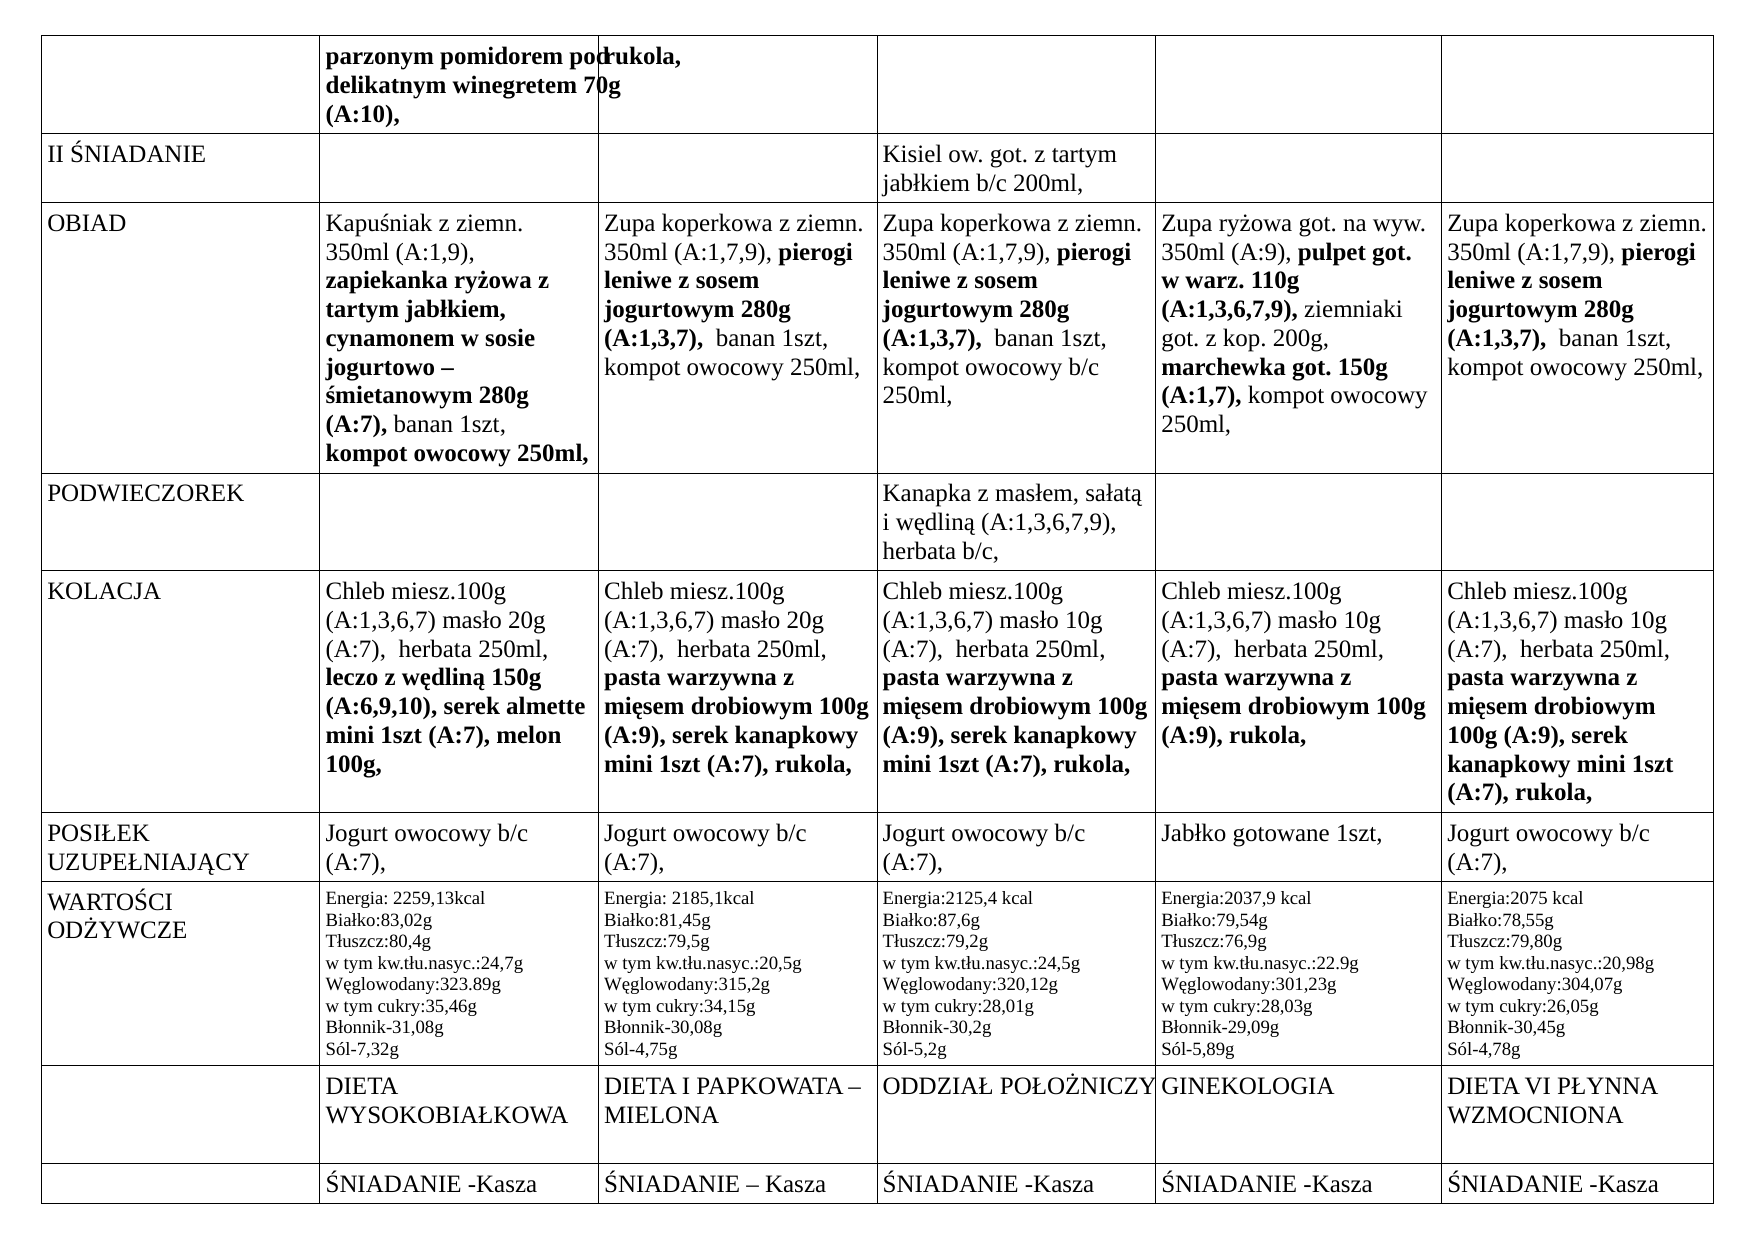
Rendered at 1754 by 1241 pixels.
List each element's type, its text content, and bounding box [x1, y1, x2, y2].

table_cell ŚNIADANIE -Kasza manna na wyw.+ mięso + żółtko got.–zmiks., serek naturalny(A:1,3,7,9) OBIAD –Homogenat KOLACJA – Zupa ryżowa na wyw. + mięso + żółtko got. - zmiksowana (A:1,3,9) II ŚNIADANIE- Jogurt naturalny(A:7) PODWIECZOREK – Kisiel owocowy b/c- płynny Posiłek uzupełniający -Sok owocowo – warzywny [1442, 1164, 1713, 1203]
table_cell ODDZIAŁ POŁOŻNICZY [878, 1066, 1155, 1163]
table_cell [42, 1164, 319, 1203]
table_cell Energia: 2185,1kcal Białko:81,45g Tłuszcz:79,5g w tym kw.tłu.nasyc.:20,5g Węglowodany:315,2g w tym cukry:34,15g Błonnik-30,08g Sól-4,75g [599, 882, 877, 1065]
table_cell Kanapka z masłem, sałatą i wędliną (A:1,3,6,7,9), herbata b/c, [878, 474, 1155, 570]
table_cell Energia: 2259,13kcal Białko:83,02g Tłuszcz:80,4g w tym kw.tłu.nasyc.:24,7g Węglowodany:323.89g w tym cukry:35,46g Błonnik-31,08g Sól-7,32g [320, 882, 598, 1065]
table_cell Zupa koperkowa z ziemn. 350ml (A:1,7,9), pierogi leniwe z sosem jogurtowym 280g (A:1,3,7), banan 1szt, kompot owocowy 250ml, [1442, 203, 1713, 473]
table_cell [1156, 134, 1441, 202]
table_cell II ŚNIADANIE [42, 134, 319, 202]
table_cell DIETA I PAPKOWATA – MIELONA [599, 1066, 877, 1163]
table_cell WARTOŚCI ODŻYWCZE [42, 882, 319, 1065]
table_cell Energia:2037,9 kcal Białko:79,54g Tłuszcz:76,9g w tym kw.tłu.nasyc.:22.9g Węglowodany:301,23g w tym cukry:28,03g Błonnik-29,09g Sól-5,89g [1156, 882, 1441, 1065]
table_cell Kawa ml.250ml (A:1,7), chleb miesz.80g (A:1,3,6,7), margaryna o zaw. tłuszczu 80% 10g – 1szt, parówka wieprz. 1szt (A:6), polędwica Ani 40g (A:6), jabłko pieczone 1szt, rukola, [878, 36, 1155, 133]
table_cell Kapuśniak z ziemn. 350ml (A:1,9), zapiekanka ryżowa z tartym jabłkiem, cynamonem w sosie jogurtowo – śmietanowym 280g (A:7), banan 1szt, kompot owocowy 250ml, [320, 203, 598, 473]
table_cell [320, 474, 598, 570]
table_cell Chleb miesz.100g (A:1,3,6,7) masło 10g (A:7), herbata 250ml, pasta warzywna z mięsem drobiowym 100g (A:9), serek kanapkowy mini 1szt (A:7), rukola, [878, 571, 1155, 812]
table_cell Chleb miesz.100g (A:1,3,6,7) masło 20g (A:7), herbata 250ml, leczo z wędliną 150g (A:6,9,10), serek almette mini 1szt (A:7), melon 100g, [320, 571, 598, 812]
table_cell Jogurt owocowy b/c (A:7), [1442, 813, 1713, 881]
table_cell Kasza manna got. na wyw.350ml (A:1,9), herbata.250ml, chleb miesz.80g (A:1,3,6,7), margaryna o zaw. tłuszczu 80% 10g – 1szt, parówka wieprz. 1szt (A:6), polędwica Ani 40g (A:6), jabłko pieczone 1szt, rukola, [1156, 36, 1441, 133]
table_cell Chleb miesz.100g (A:1,3,6,7) masło 10g (A:7), herbata 250ml, pasta warzywna z mięsem drobiowym 100g (A:9), serek kanapkowy mini 1szt (A:7), rukola, [1442, 571, 1713, 812]
table_cell Kasza manna got. na ml.350ml (A:1,7), kawa ml.250ml (A:1,7), chleb miesz.80g (A:1,3,6,7), margaryna o zaw. tłuszczu 80% 10g – 1szt, polędwica Ani 40g (A:6), filet wędzony 40g, jabłko pieczone 1szt, rukola, [1442, 36, 1713, 133]
table_cell Jogurt owocowy b/c (A:7), [878, 813, 1155, 881]
table_cell [320, 134, 598, 202]
table_cell Zupa ryżowa got. na wyw. 350ml (A:9), pulpet got. w warz. 110g (A:1,3,6,7,9), ziemniaki got. z kop. 200g, marchewka got. 150g (A:1,7), kompot owocowy 250ml, [1156, 203, 1441, 473]
table_cell Energia:2125,4 kcal Białko:87,6g Tłuszcz:79,2g w tym kw.tłu.nasyc.:24,5g Węglowodany:320,12g w tym cukry:28,01g Błonnik-30,2g Sól-5,2g [878, 882, 1155, 1065]
table_cell PODWIECZOREK [42, 474, 319, 570]
table_cell Kasza manna got. na ml.350ml (A:1,7), kawa ml.250ml (A:1,7), chleb miesz.80g (A:1,3,6,7), margaryna o zaw. tłuszczu 80% 10g – 2szt, kieł. parówkowa 1szt. (A:6,9,10), serek topiony 25g (A:7), sałata lodowa z parzonym pomidorem pod delikatnym winegretem 70g (A:10), [320, 36, 598, 133]
table_cell [42, 1066, 319, 1163]
table_cell DIETA VI PŁYNNA WZMOCNIONA [1442, 1066, 1713, 1163]
table_cell ŚNIADANIE – Kasza manna na ml. + suchary + żółtko got.+ masło-zmiks, serek waniliowy(A:1,3,7) OBIAD – Kasza manna na wyw. + mięso - zmiks.+ mięso mielone(A:1,9) KOLACJA – Zupa ryżowa na wyw. + mięso + żółtko got. zmiksowana + mięso mielone(A:1,3,9) II ŚNIADANIE- Jogurt owocowy(A:7) PODWIECZOREK – Kisiel owocowy Posiłek uzupełniający -Sok owocowo – warzywny [599, 1164, 877, 1203]
table_cell DIETA WYSOKOBIAŁKOWA [320, 1066, 598, 1163]
table_cell Kisiel ow. got. z tartym jabłkiem b/c 200ml, [878, 134, 1155, 202]
table_cell OBIAD [42, 203, 319, 473]
table_cell Kasza manna got. na ml.350ml (A:1,7), kawa ml.250ml (A:1,7), chleb miesz.80g (A:1,3,6,7), margaryna o zaw. tłuszczu 80% 10g – 2szt, parówka wieprz. 1szt (A:6), polędwica Ani 40g (A:6), jabłko pieczone 1szt, rukola, [599, 36, 877, 133]
table_cell POSIŁEK UZUPEŁNIAJĄCY [42, 813, 319, 881]
table_cell Chleb miesz.100g (A:1,3,6,7) masło 20g (A:7), herbata 250ml, pasta warzywna z mięsem drobiowym 100g (A:9), serek kanapkowy mini 1szt (A:7), rukola, [599, 571, 877, 812]
table_cell [1442, 474, 1713, 570]
table_cell Jabłko gotowane 1szt, [1156, 813, 1441, 881]
table_cell [1156, 474, 1441, 570]
table_cell ŚNIADANIE -Kasza [320, 1164, 598, 1203]
table_cell GINEKOLOGIA [1156, 1066, 1441, 1163]
table_cell Jogurt owocowy b/c (A:7), [320, 813, 598, 881]
table_cell [599, 474, 877, 570]
table_cell [42, 36, 319, 133]
table_cell ŚNIADANIE -Kasza [1156, 1164, 1441, 1203]
table_cell Zupa koperkowa z ziemn. 350ml (A:1,7,9), pierogi leniwe z sosem jogurtowym 280g (A:1,3,7), banan 1szt, kompot owocowy b/c 250ml, [878, 203, 1155, 473]
table_cell [599, 134, 877, 202]
table_cell [1442, 134, 1713, 202]
table_cell KOLACJA [42, 571, 319, 812]
table_cell Zupa koperkowa z ziemn. 350ml (A:1,7,9), pierogi leniwe z sosem jogurtowym 280g (A:1,3,7), banan 1szt, kompot owocowy 250ml, [599, 203, 877, 473]
table_cell Energia:2075 kcal Białko:78,55g Tłuszcz:79,80g w tym kw.tłu.nasyc.:20,98g Węglowodany:304,07g w tym cukry:26,05g Błonnik-30,45g Sól-4,78g [1442, 882, 1713, 1065]
table_cell Jogurt owocowy b/c (A:7), [599, 813, 877, 881]
table_cell Chleb miesz.100g (A:1,3,6,7) masło 10g (A:7), herbata 250ml, pasta warzywna z mięsem drobiowym 100g (A:9), rukola, [1156, 571, 1441, 812]
